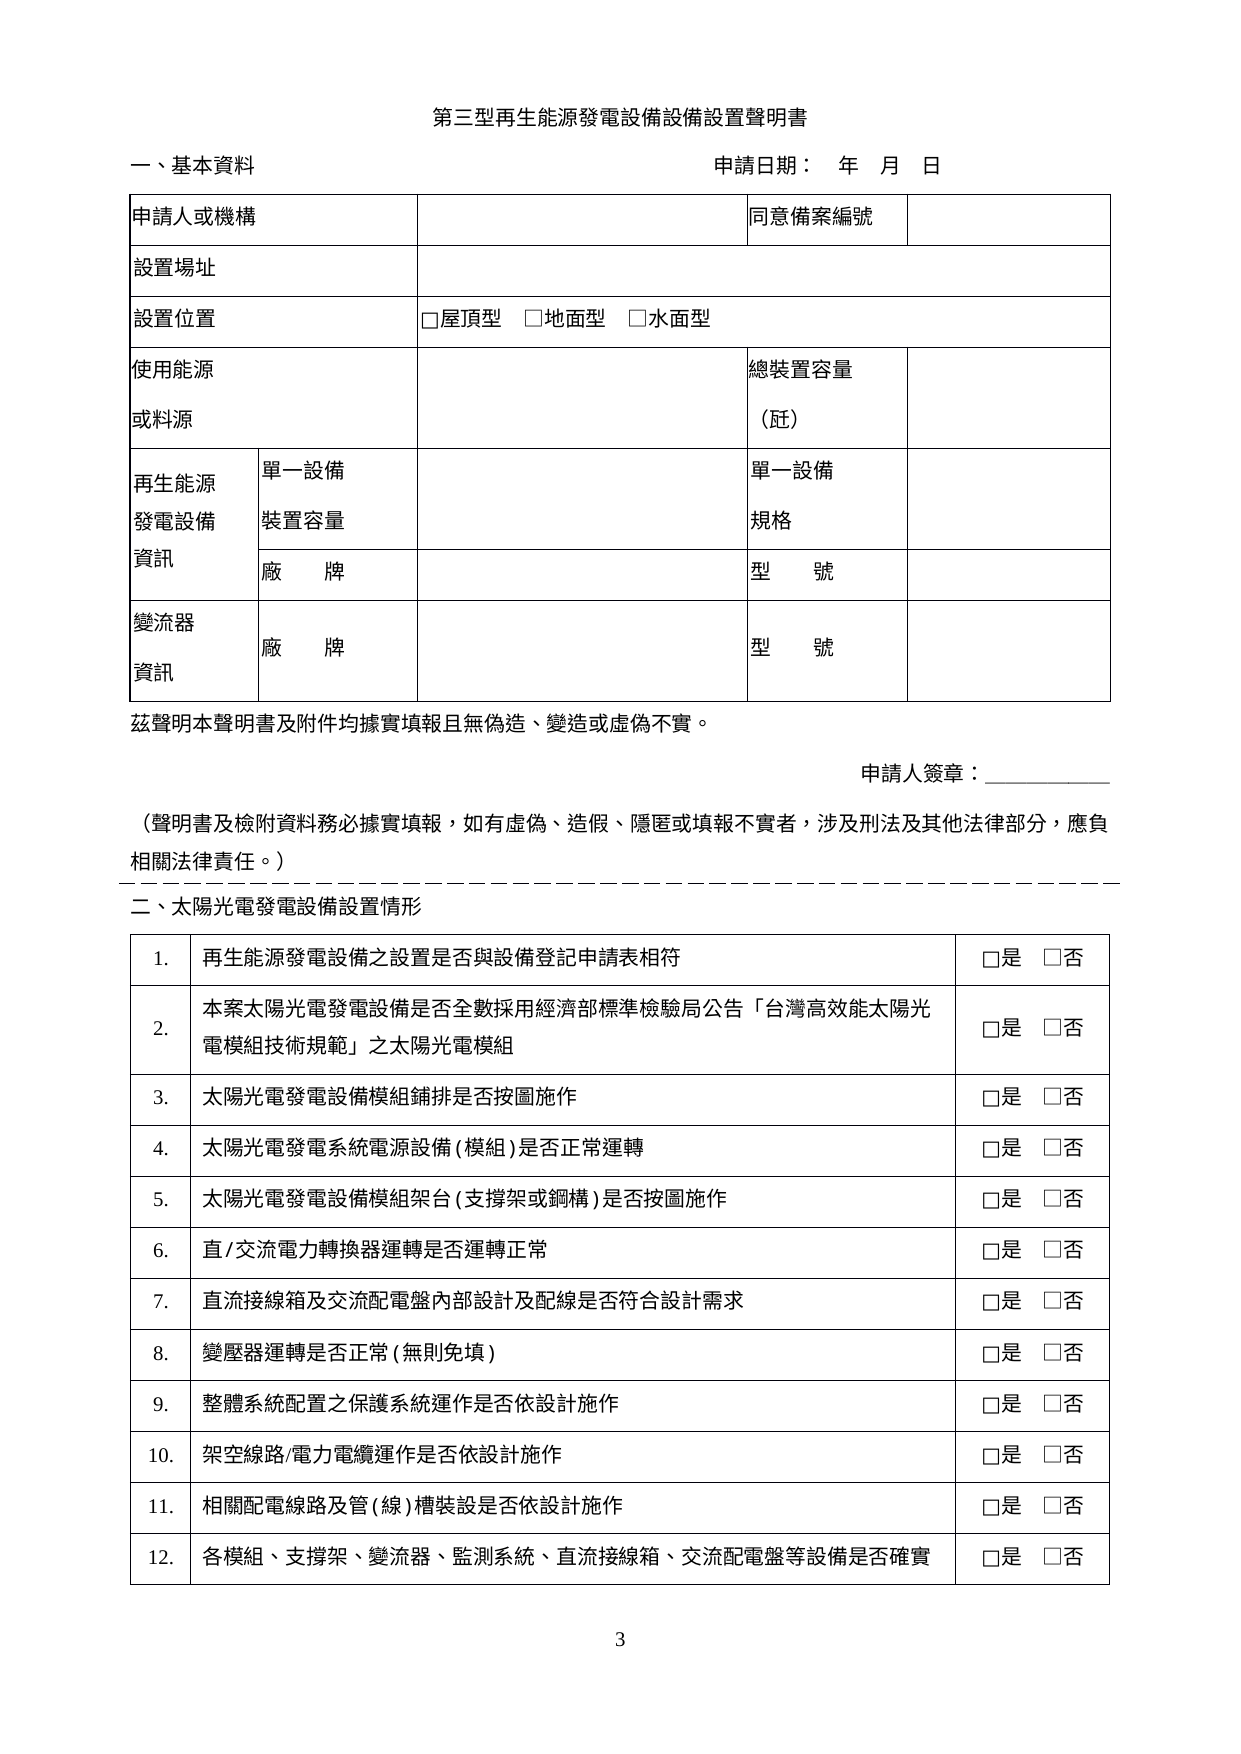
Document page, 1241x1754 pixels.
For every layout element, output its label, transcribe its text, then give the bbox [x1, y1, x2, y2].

table_cell □是 □否 [956, 1534, 1109, 1584]
table_cell 10. [131, 1432, 190, 1482]
table_cell 單一設備 規格 [748, 449, 907, 549]
table_cell [418, 601, 747, 701]
table_cell 6. [131, 1228, 190, 1278]
table_header [418, 195, 747, 244]
table_cell [908, 550, 1110, 600]
table_cell 廠 牌 [259, 550, 417, 600]
table_cell 使用能源 或料源 [131, 348, 417, 448]
table_cell □是 □否 [956, 1483, 1109, 1533]
table_cell 3. [131, 1075, 190, 1125]
table_cell □是 □否 [956, 1279, 1109, 1329]
table_cell 5. [131, 1177, 190, 1227]
table_header 再生能源發電設備之設置是否與設備登記申請表相符 [191, 935, 955, 985]
table_cell 設置位置 [131, 297, 417, 347]
table_cell [418, 246, 1110, 296]
table_cell 直流接線箱及交流配電盤內部設計及配線是否符合設計需求 [191, 1279, 955, 1329]
table_cell □是 □否 [956, 1126, 1109, 1176]
table_cell 變流器 資訊 [131, 601, 258, 701]
table_cell 二、太陽光電發電設備設置情形 [119, 883, 1122, 1585]
table_cell □是 □否 [956, 1228, 1109, 1278]
table_cell 7. [131, 1279, 190, 1329]
table_cell 再生能源 發電設備 資訊 [131, 449, 258, 600]
table_cell 4. [131, 1126, 190, 1176]
table_cell □是 □否 [956, 1381, 1109, 1431]
table_cell 廠 牌 [259, 601, 417, 701]
table_cell 太陽光電發電系統電源設備(模組)是否正常運轉 [191, 1126, 955, 1176]
table_cell [908, 601, 1110, 701]
table_cell 單一設備 裝置容量 [259, 449, 417, 549]
table_cell 11. [131, 1483, 190, 1533]
table_cell 2. [131, 986, 190, 1074]
table_header 同意備案編號 [748, 195, 907, 244]
table_cell □是 □否 [956, 1432, 1109, 1482]
table_cell 8. [131, 1330, 190, 1380]
table_cell [908, 348, 1110, 448]
table_header □是 □否 [956, 935, 1109, 985]
table_cell 變壓器運轉是否正常(無則免填) [191, 1330, 955, 1380]
table_cell 直/交流電力轉換器運轉是否運轉正常 [191, 1228, 955, 1278]
table_cell [908, 449, 1110, 549]
table_cell □是 □否 [956, 1177, 1109, 1227]
table_header 申請人或機構 [131, 195, 417, 244]
table_cell 型 號 [748, 550, 907, 600]
table_header 一、基本資料 申請日期： 年 月 日 茲聲明本聲明書及附件均據實填報且無偽造、變造或虛偽不實。 申請人簽章：＿＿＿＿＿＿ （聲明書及檢附資料務必據實填報，如有虛偽、造假、隱匿或填報不實者，涉及刑法及其他法律部分，應負相關法律責任。） [119, 144, 1122, 883]
table_cell □是 □否 [956, 1075, 1109, 1125]
table_cell 各模組、支撐架、變流器、監測系統、直流接線箱、交流配電盤等設備是否確實 [191, 1534, 955, 1584]
table_header 1. [131, 935, 190, 985]
table_cell 相關配電線路及管(線)槽裝設是否依設計施作 [191, 1483, 955, 1533]
table_cell 整體系統配置之保護系統運作是否依設計施作 [191, 1381, 955, 1431]
table_cell [418, 550, 747, 600]
table_cell 太陽光電發電設備模組架台(支撐架或鋼構)是否按圖施作 [191, 1177, 955, 1227]
table_cell [418, 449, 747, 549]
table_cell □屋頂型 □地面型 □水面型 [418, 297, 1110, 347]
table_cell 12. [131, 1534, 190, 1584]
table_cell 9. [131, 1381, 190, 1431]
table_cell 總裝置容量 （瓩） [748, 348, 907, 448]
table_cell [418, 348, 747, 448]
table_cell 太陽光電發電設備模組鋪排是否按圖施作 [191, 1075, 955, 1125]
table_cell 架空線路/電力電纜運作是否依設計施作 [191, 1432, 955, 1482]
table_cell 設置場址 [131, 246, 417, 296]
list 第三型再生能源發電設備設備設置聲明書 [118, 101, 1122, 131]
table_cell □是 □否 [956, 1330, 1109, 1380]
table_cell 型 號 [748, 601, 907, 701]
table_cell 本案太陽光電發電設備是否全數採用經濟部標準檢驗局公告「台灣高效能太陽光電模組技術規範」之太陽光電模組 [191, 986, 955, 1074]
table_cell □是 □否 [956, 986, 1109, 1074]
table_header [908, 195, 1110, 244]
